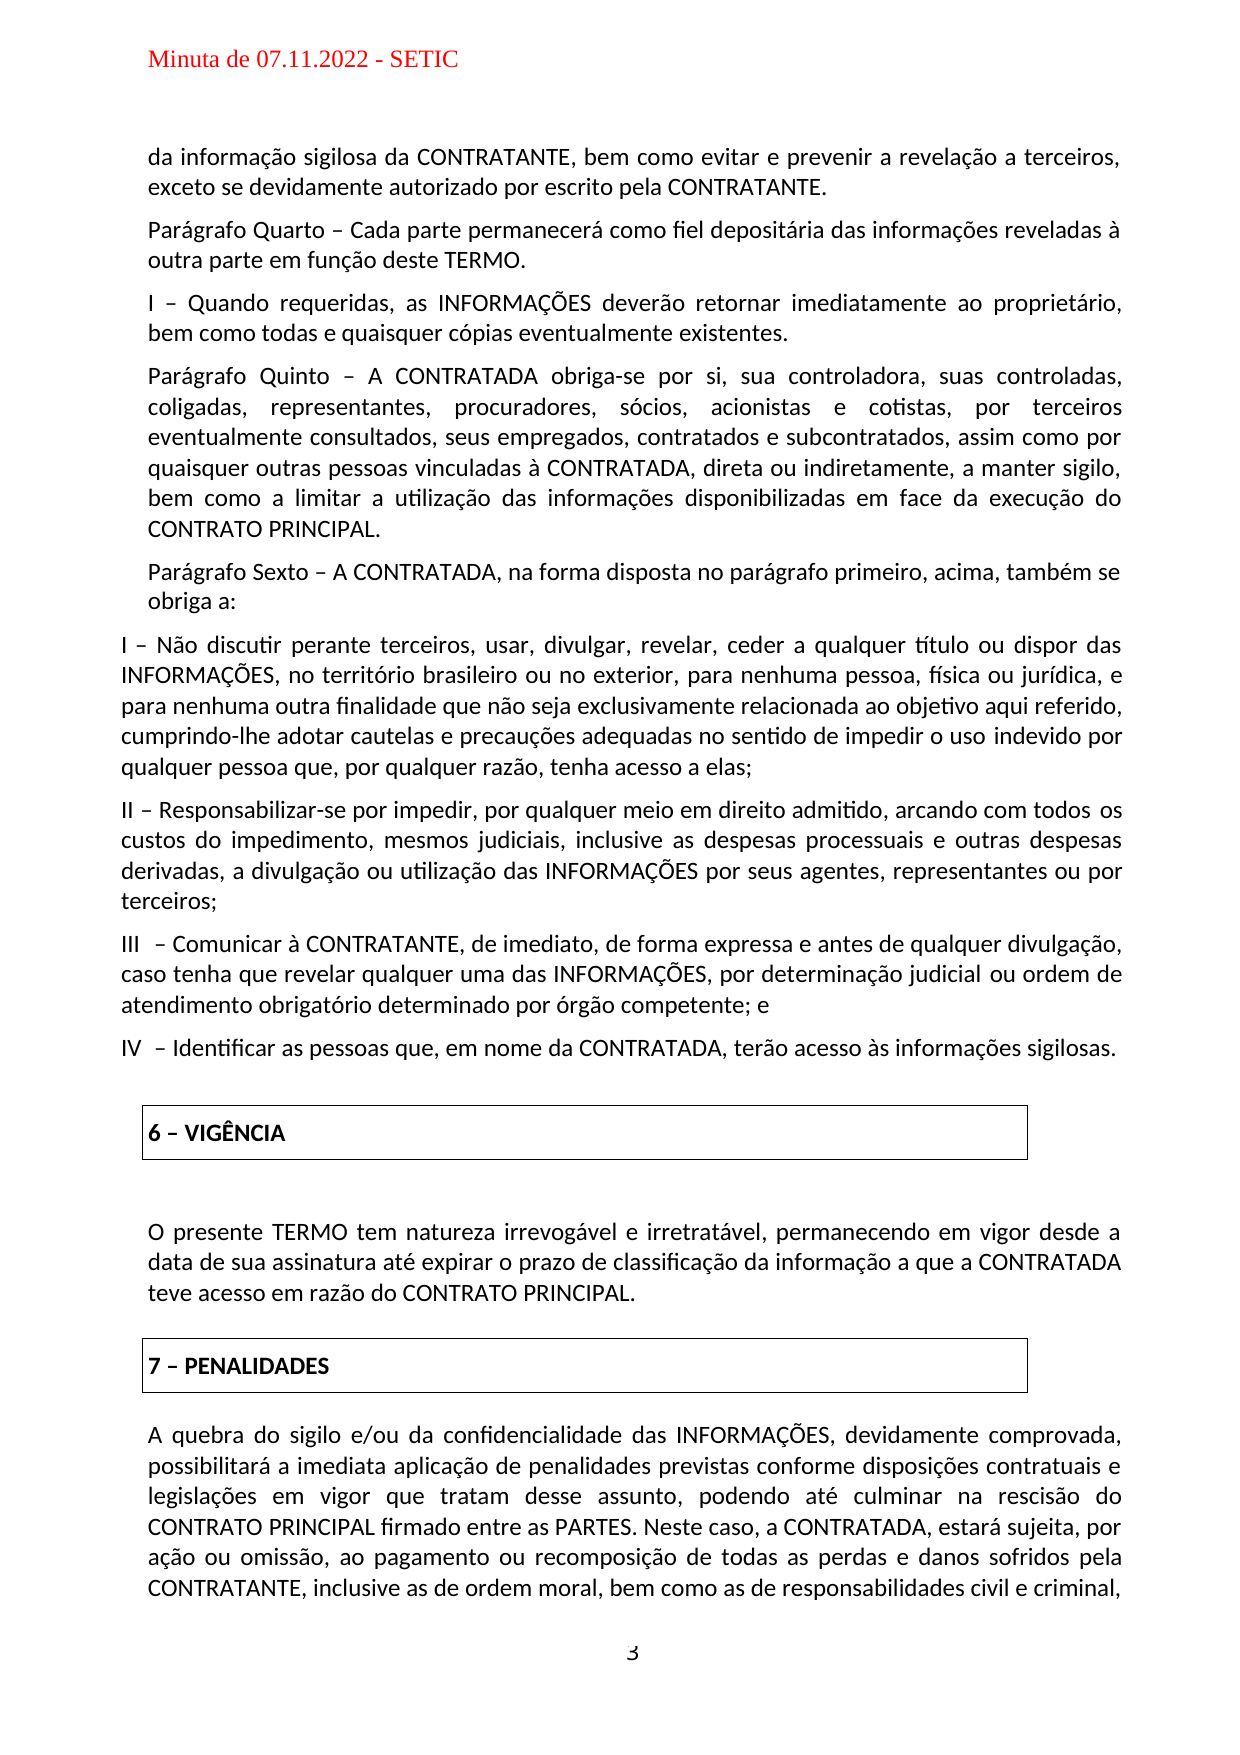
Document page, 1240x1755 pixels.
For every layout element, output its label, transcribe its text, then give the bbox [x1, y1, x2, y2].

text Parágrafo Sexto – A CONTRATADA, na forma disposta no parágrafo primeiro, acima, também se obriga a: [148, 556, 1122, 616]
text 6 – VIGÊNCIA [148, 1117, 1027, 1148]
text Parágrafo Quinto – A CONTRATADA obriga-se por si, sua controladora, suas controladas, coligadas, representantes, procuradores, sócios, acionistas e cotistas, por terceiros eventualmente consultados, seus empregados, contratados e subcontratados, assim como por quaisquer outras pessoas vinculadas à CONTRATADA, direta ou indiretamente, a manter sigilo, bem como a limitar a utilização das informações disponibilizadas em face da execução do CONTRATO PRINCIPAL. [148, 360, 1123, 543]
text 7 – PENALIDADES [148, 1350, 1027, 1381]
text I – Quando requeridas, as INFORMAÇÕES deverão retornar imediatamente ao proprietário, bem como todas e quaisquer cópias eventualmente existentes. [148, 288, 1122, 347]
text Parágrafo Quarto – Cada parte permanecerá como fiel depositária das informações reveladas à outra parte em função deste TERMO. [148, 214, 1122, 275]
list – Não discutir perante terceiros, usar, divulgar, revelar, ceder a qualquer título ou dispor das INFORMAÇÕES, no território brasileiro ou no exterior, para nenhuma pessoa, física ou jurídica, e para nenhuma outra finalidade que não seja exclusivamente relacionada ao objetivo aqui referido, cumprindo-lhe adotar cautelas e precauções adequadas no sentido de impedir o uso indevido por qualquer pessoa que, por qualquer razão, tenha acesso a elas; [121, 629, 1123, 781]
text O presente TERMO tem natureza irrevogável e irretratável, permanecendo em vigor desde a data de sua assinatura até expirar o prazo de classificação da informação a que a CONTRATADA teve acesso em razão do CONTRATO PRINCIPAL. [148, 1216, 1123, 1307]
list – Comunicar à CONTRATANTE, de imediato, de forma expressa e antes de qualquer divulgação, caso tenha que revelar qualquer uma das INFORMAÇÕES, por determinação judicial ou ordem de atendimento obrigatório determinado por órgão competente; e [121, 928, 1122, 1020]
list – Responsabilizar-se por impedir, por qualquer meio em direito admitido, arcando com todos os custos do impedimento, mesmos judiciais, inclusive as despesas processuais e outras despesas derivadas, a divulgação ou utilização das INFORMAÇÕES por seus agentes, representantes ou por terceiros; [121, 794, 1122, 916]
list – Identificar as pessoas que, em nome da CONTRATADA, terão acesso às informações sigilosas. [121, 1032, 1122, 1062]
text da informação sigilosa da CONTRATANTE, bem como evitar e prevenir a revelação a terceiros, exceto se devidamente autorizado por escrito pela CONTRATANTE. [148, 141, 1122, 201]
text A quebra do sigilo e/ou da confidencialidade das INFORMAÇÕES, devidamente comprovada, possibilitará a imediata aplicação de penalidades previstas conforme disposições contratuais e legislações em vigor que tratam desse assunto, podendo até culminar na rescisão do CONTRATO PRINCIPAL firmado entre as PARTES. Neste caso, a CONTRATADA, estará sujeita, por ação ou omissão, ao pagamento ou recomposição de todas as perdas e danos sofridos pela CONTRATANTE, inclusive as de ordem moral, bem como as de responsabilidades civil e criminal, [148, 1419, 1123, 1602]
